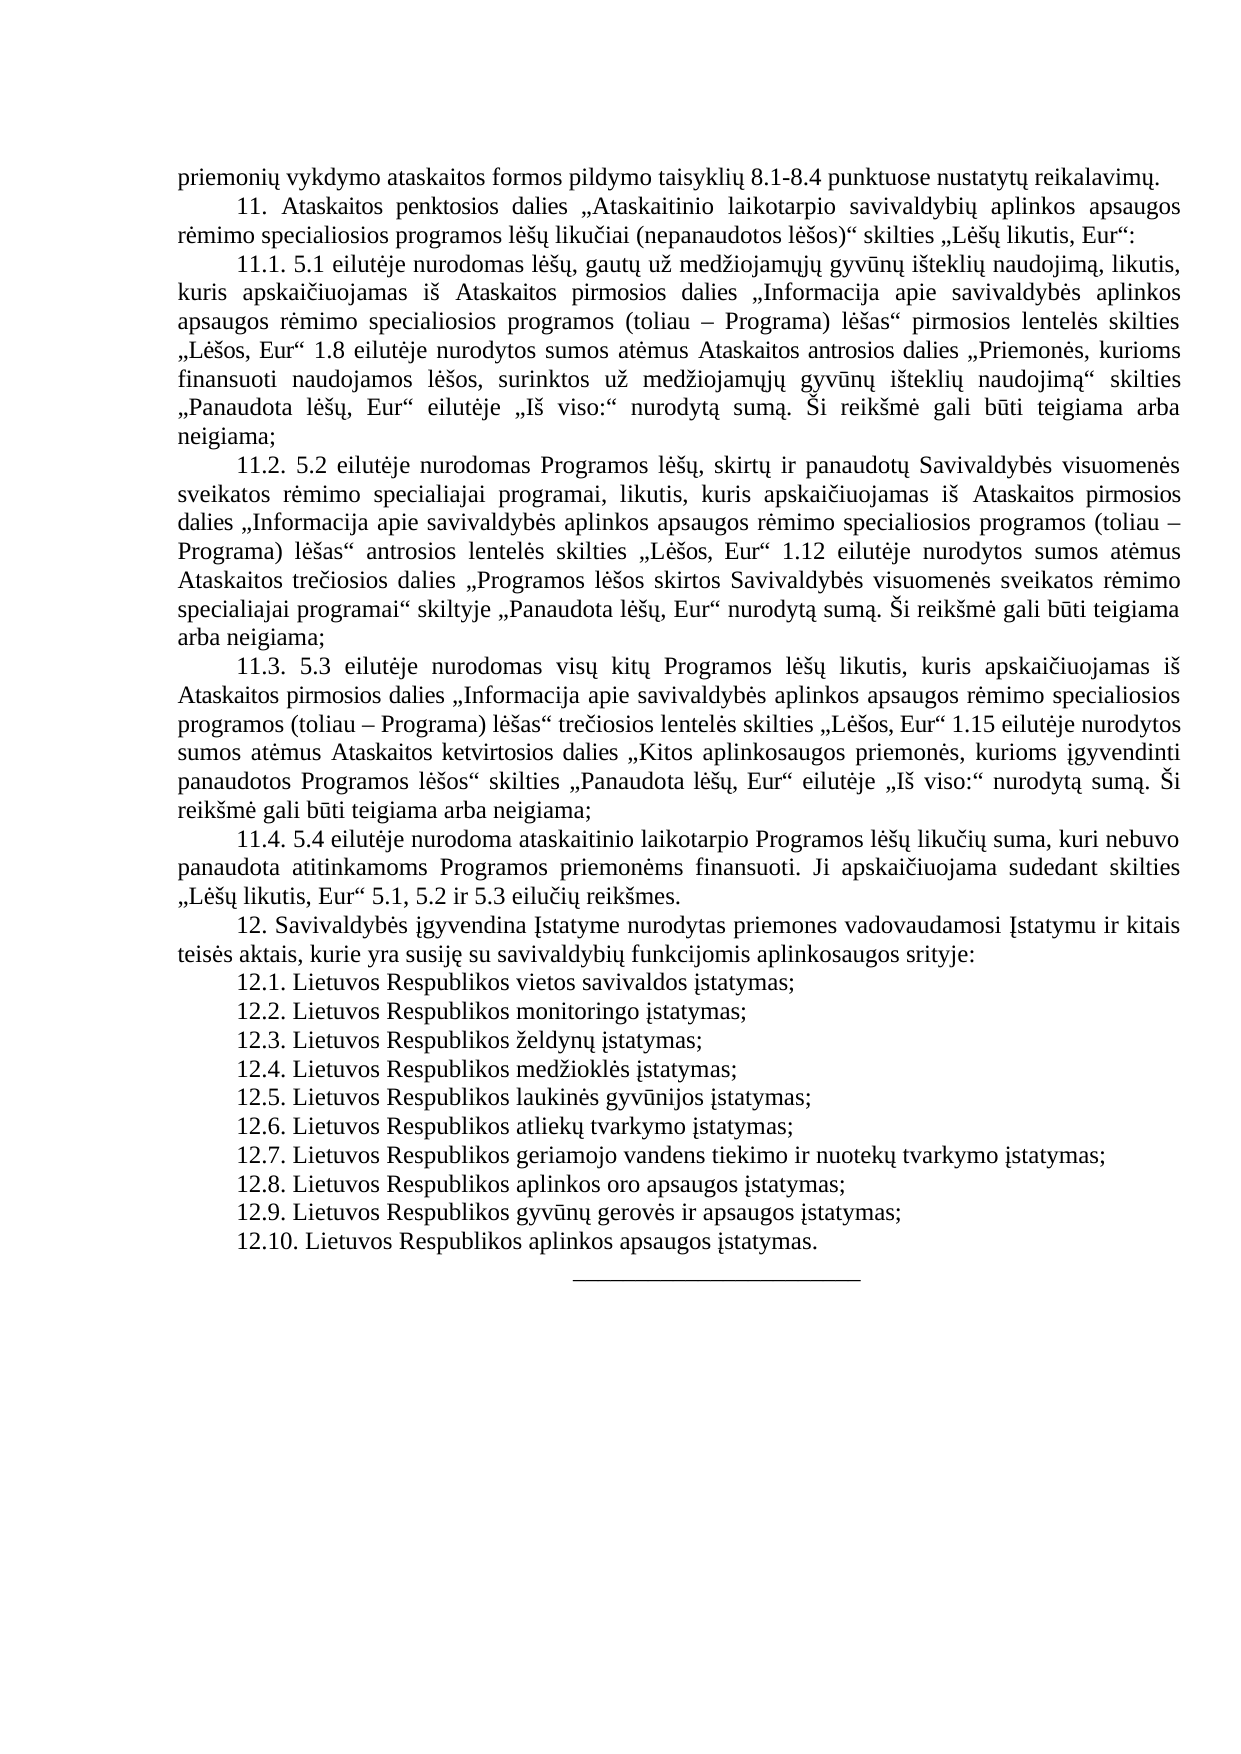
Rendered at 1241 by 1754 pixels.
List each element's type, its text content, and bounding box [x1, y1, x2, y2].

text 12.3. Lietuvos Respublikos želdynų įstatymas; [177, 1025, 1181, 1054]
text 11. Ataskaitos penktosios dalies „Ataskaitinio laikotarpio savivaldybių aplinkos apsaugos rėmimo specialiosios programos lėšų likučiai (nepanaudotos lėšos)“ skilties „Lėšų likutis, Eur“: [177, 191, 1181, 249]
text priemonių vykdymo ataskaitos formos pildymo taisyklių 8.1-8.4 punktuose nustatytų reikalavimų. [177, 162, 1181, 191]
text 12.6. Lietuvos Respublikos atliekų tvarkymo įstatymas; [177, 1111, 1181, 1140]
text 12.8. Lietuvos Respublikos aplinkos oro apsaugos įstatymas; [177, 1169, 1181, 1197]
text 11.4. 5.4 eilutėje nurodoma ataskaitinio laikotarpio Programos lėšų likučių suma, kuri nebuvo panaudota atitinkamoms Programos priemonėms finansuoti. Ji apskaičiuojama sudedant skilties „Lėšų likutis, Eur“ 5.1, 5.2 ir 5.3 eilučių reikšmes. [177, 824, 1181, 910]
text 11.3. 5.3 eilutėje nurodomas visų kitų Programos lėšų likutis, kuris apskaičiuojamas iš Ataskaitos pirmosios dalies „Informacija apie savivaldybės aplinkos apsaugos rėmimo specialiosios programos (toliau – Programa) lėšas“ trečiosios lentelės skilties „Lėšos, Eur“ 1.15 eilutėje nurodytos sumos atėmus Ataskaitos ketvirtosios dalies „Kitos aplinkosaugos priemonės, kurioms įgyvendinti panaudotos Programos lėšos“ skilties „Panaudota lėšų, Eur“ eilutėje „Iš viso:“ nurodytą sumą. Ši reikšmė gali būti teigiama arba neigiama; [177, 651, 1181, 824]
text 11.1. 5.1 eilutėje nurodomas lėšų, gautų už medžiojamųjų gyvūnų išteklių naudojimą, likutis, kuris apskaičiuojamas iš Ataskaitos pirmosios dalies „Informacija apie savivaldybės aplinkos apsaugos rėmimo specialiosios programos (toliau – Programa) lėšas“ pirmosios lentelės skilties „Lėšos, Eur“ 1.8 eilutėje nurodytos sumos atėmus Ataskaitos antrosios dalies „Priemonės, kurioms finansuoti naudojamos lėšos, surinktos už medžiojamųjų gyvūnų išteklių naudojimą“ skilties „Panaudota lėšų, Eur“ eilutėje „Iš viso:“ nurodytą sumą. Ši reikšmė gali būti teigiama arba neigiama; [177, 249, 1181, 450]
text 12. Savivaldybės įgyvendina Įstatyme nurodytas priemones vadovaudamosi Įstatymu ir kitais teisės aktais, kurie yra susiję su savivaldybių funkcijomis aplinkosaugos srityje: [177, 910, 1181, 967]
text 12.1. Lietuvos Respublikos vietos savivaldos įstatymas; [177, 967, 1181, 996]
text 12.5. Lietuvos Respublikos laukinės gyvūnijos įstatymas; [177, 1082, 1181, 1111]
text _______________________ [252, 1255, 1181, 1284]
text 12.9. Lietuvos Respublikos gyvūnų gerovės ir apsaugos įstatymas; [177, 1197, 1181, 1226]
text 12.4. Lietuvos Respublikos medžioklės įstatymas; [177, 1054, 1181, 1082]
text 12.2. Lietuvos Respublikos monitoringo įstatymas; [177, 996, 1181, 1025]
text 12.10. Lietuvos Respublikos aplinkos apsaugos įstatymas. [177, 1226, 1181, 1255]
text 12.7. Lietuvos Respublikos geriamojo vandens tiekimo ir nuotekų tvarkymo įstatymas; [177, 1140, 1181, 1169]
text 11.2. 5.2 eilutėje nurodomas Programos lėšų, skirtų ir panaudotų Savivaldybės visuomenės sveikatos rėmimo specialiajai programai, likutis, kuris apskaičiuojamas iš Ataskaitos pirmosios dalies „Informacija apie savivaldybės aplinkos apsaugos rėmimo specialiosios programos (toliau – Programa) lėšas“ antrosios lentelės skilties „Lėšos, Eur“ 1.12 eilutėje nurodytos sumos atėmus Ataskaitos trečiosios dalies „Programos lėšos skirtos Savivaldybės visuomenės sveikatos rėmimo specialiajai programai“ skiltyje „Panaudota lėšų, Eur“ nurodytą sumą. Ši reikšmė gali būti teigiama arba neigiama; [177, 450, 1181, 651]
